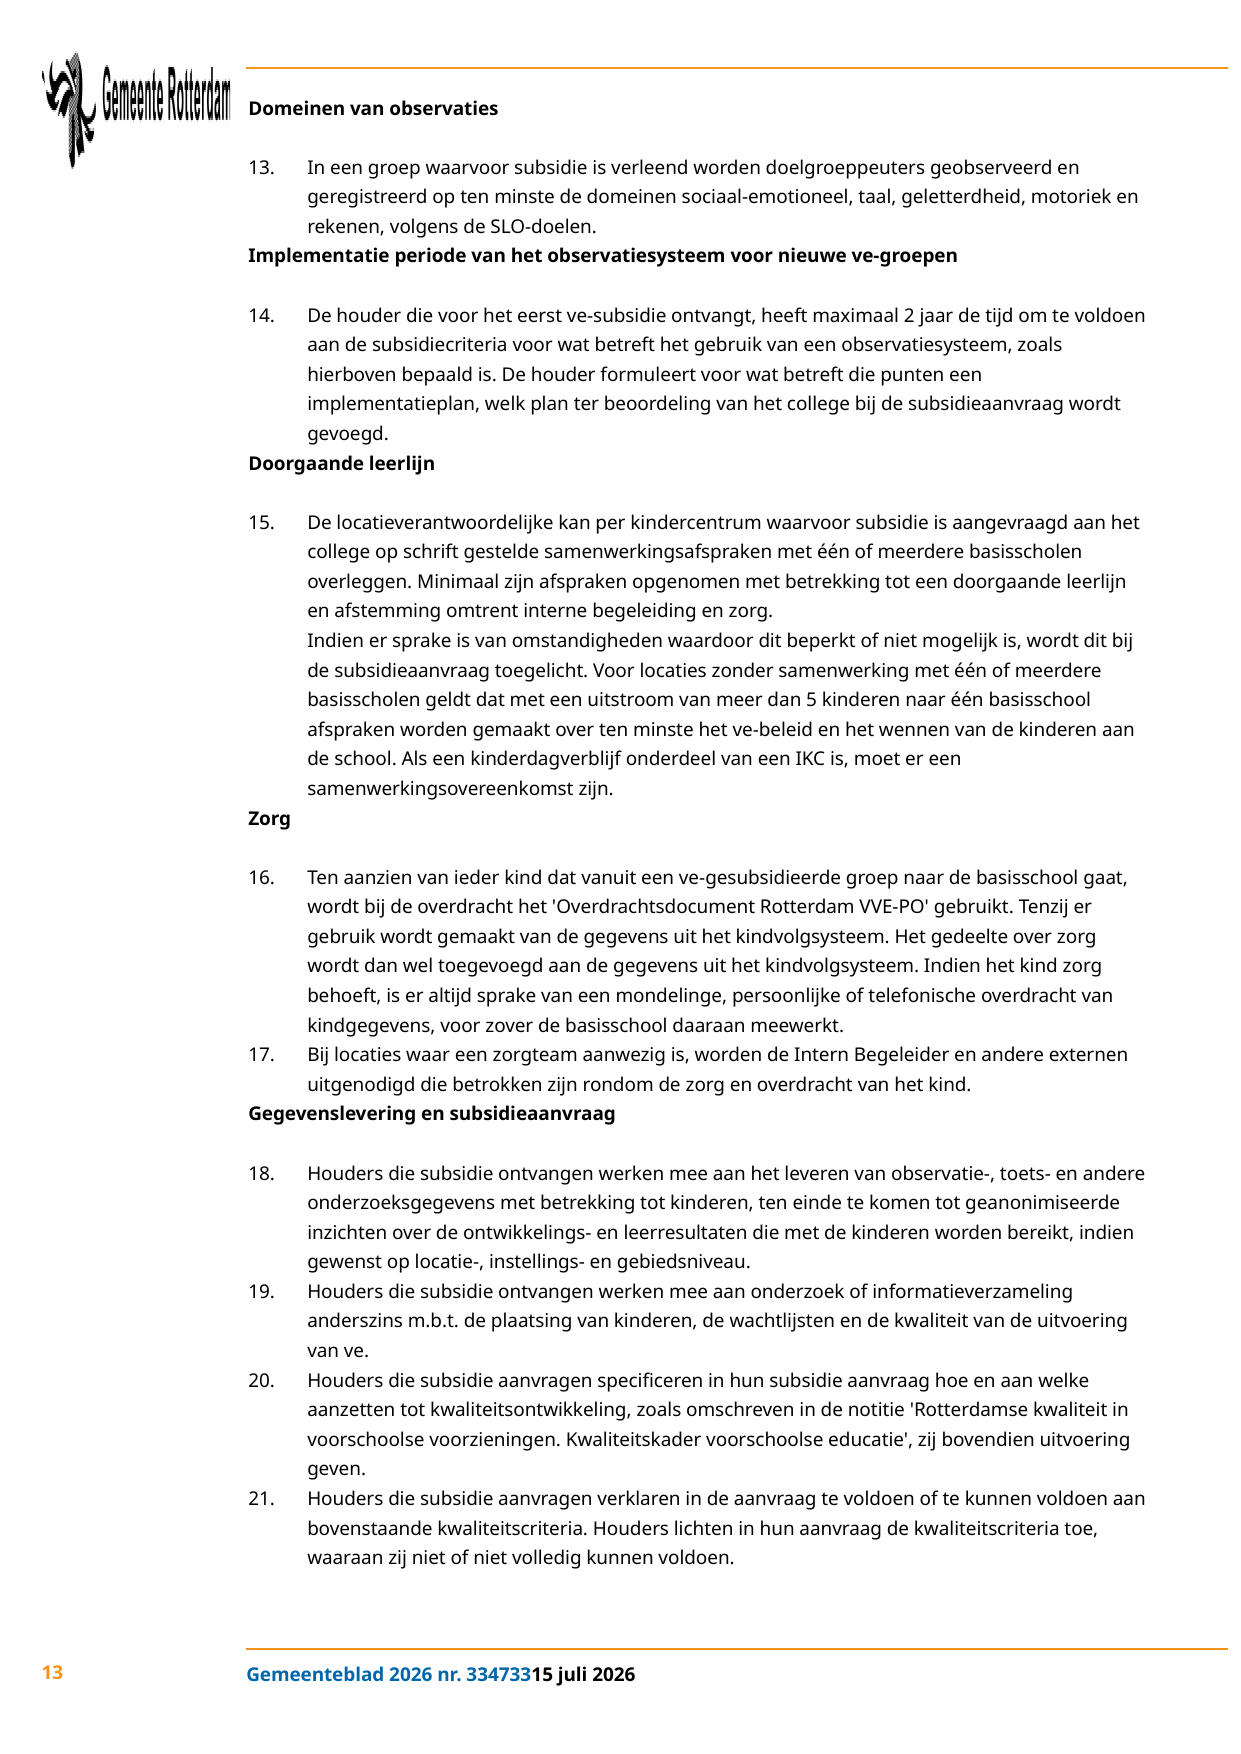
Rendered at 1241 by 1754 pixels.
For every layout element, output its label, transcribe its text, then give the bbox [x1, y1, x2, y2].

list Ten aanzien van ieder kind dat vanuit een ve-gesubsidieerde groep naar de basisschool gaat, wordt bij de overdracht het 'Overdrachtsdocument Rotterdam VVE-PO' gebruikt. Tenzij er gebruik wordt gemaakt van de gegevens uit het kindvolgsysteem. Het gedeelte over zorg wordt dan wel toegevoegd aan de gegevens uit het kindvolgsysteem. Indien het kind zorg behoeft, is er altijd sprake van een mondelinge, persoonlijke of telefonische overdracht van kindgegevens, voor zover de basisschool daaraan meewerkt. [248, 864, 1152, 1038]
list In een groep waarvoor subsidie is verleend worden doelgroeppeuters geobserveerd en geregistreerd op ten minste de domeinen sociaal-emotioneel, taal, geletterdheid, motoriek en rekenen, volgens de SLO-doelen. [248, 154, 1152, 239]
text Doorgaande leerlijn [248, 450, 1152, 476]
list Bij locaties waar een zorgteam aanwezig is, worden de Intern Begeleider en andere externen uitgenodigd die betrokken zijn rondom de zorg en overdracht van het kind. [248, 1041, 1152, 1097]
list De houder die voor het eerst ve-subsidie ontvangt, heeft maximaal 2 jaar de tijd om te voldoen aan de subsidiecriteria voor wat betreft het gebruik van een observatiesysteem, zoals hierboven bepaald is. De houder formuleert voor wat betreft die punten een implementatieplan, welk plan ter beoordeling van het college bij de subsidieaanvraag wordt gevoegd. [248, 302, 1152, 446]
text Zorg [248, 805, 1152, 831]
list Houders die subsidie ontvangen werken mee aan onderzoek of informatieverzameling anderszins m.b.t. de plaatsing van kinderen, de wachtlijsten en de kwaliteit van de uitvoering van ve. [248, 1278, 1152, 1363]
text Domeinen van observaties [248, 95, 1152, 121]
text Gegevenslevering en subsidieaanvraag [248, 1101, 1152, 1126]
list Houders die subsidie aanvragen specificeren in hun subsidie aanvraag hoe en aan welke aanzetten tot kwaliteitsontwikkeling, zoals omschreven in de notitie 'Rotterdamse kwaliteit in voorschoolse voorzieningen. Kwaliteitskader voorschoolse educatie', zij bovendien uitvoering geven. [248, 1367, 1152, 1481]
list De locatieverantwoordelijke kan per kindercentrum waarvoor subsidie is aangevraagd aan het college op schrift gestelde samenwerkingsafspraken met één of meerdere basisscholen overleggen. Minimaal zijn afspraken opgenomen met betrekking tot een doorgaande leerlijn en afstemming omtrent interne begeleiding en zorg. [248, 509, 1152, 623]
list Indien er sprake is van omstandigheden waardoor dit beperkt of niet mogelijk is, wordt dit bij de subsidieaanvraag toegelicht. Voor locaties zonder samenwerking met één of meerdere basisscholen geldt dat met een uitstroom van meer dan 5 kinderen naar één basisschool afspraken worden gemaakt over ten minste het ve-beleid en het wennen van de kinderen aan de school. Als een kinderdagverblijf onderdeel van een IKC is, moet er een samenwerkingsovereenkomst zijn. [248, 627, 1152, 801]
list Houders die subsidie ontvangen werken mee aan het leveren van observatie-, toets- en andere onderzoeksgegevens met betrekking tot kinderen, ten einde te komen tot geanonimiseerde inzichten over de ontwikkelings- en leerresultaten die met de kinderen worden bereikt, indien gewenst op locatie-, instellings- en gebiedsniveau. [248, 1160, 1152, 1274]
list Houders die subsidie aanvragen verklaren in de aanvraag te voldoen of te kunnen voldoen aan bovenstaande kwaliteitscriteria. Houders lichten in hun aanvraag de kwaliteitscriteria toe, waaraan zij niet of niet volledig kunnen voldoen. [248, 1485, 1152, 1570]
text Implementatie periode van het observatiesysteem voor nieuwe ve-groepen [248, 243, 1152, 268]
picture [41, 47, 231, 172]
